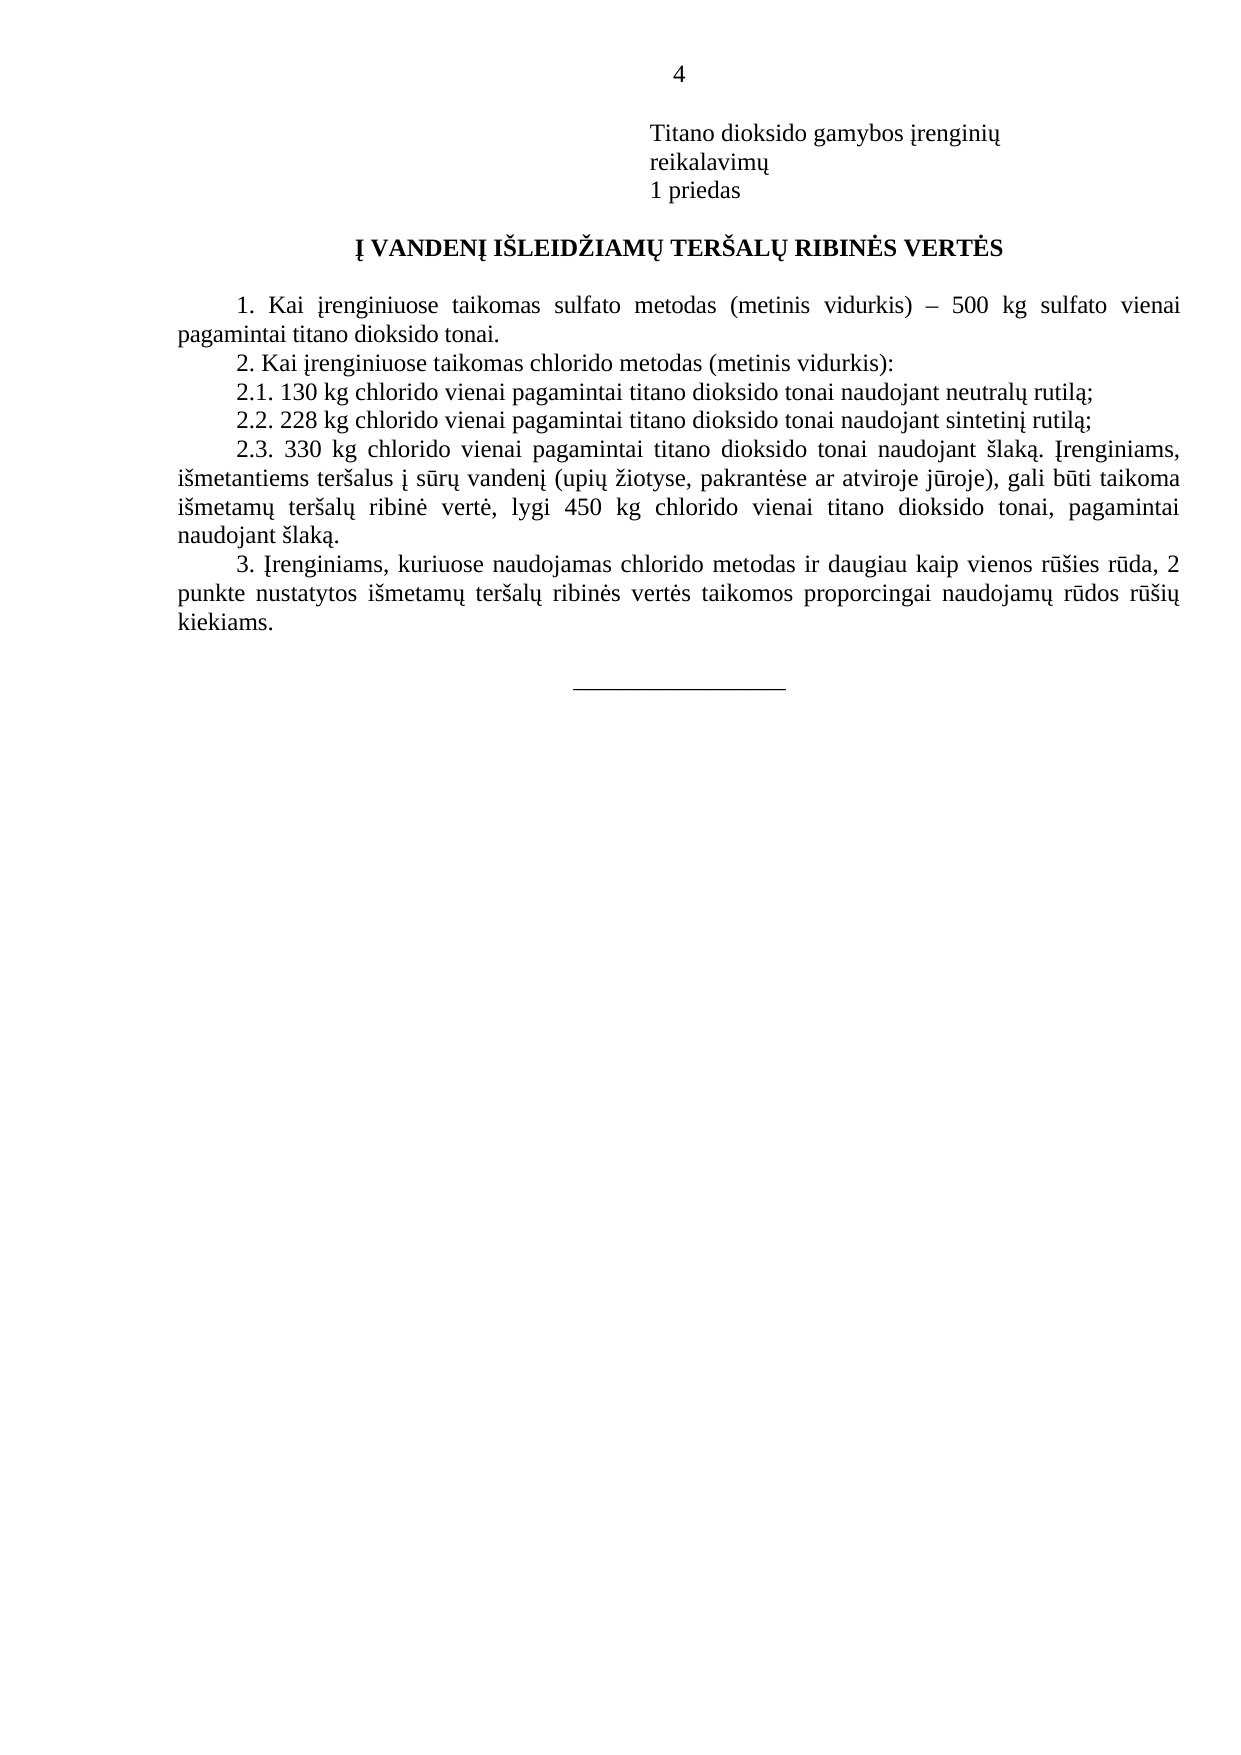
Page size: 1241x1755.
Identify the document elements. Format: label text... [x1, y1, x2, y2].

text 1. Kai įrenginiuose taikomas sulfato metodas (metinis vidurkis) – 500 kg sulfato vienai pagamintai titano dioksido tonai. [177, 291, 1181, 348]
text reikalavimų [649, 147, 1181, 176]
text 2.1. 130 kg chlorido vienai pagamintai titano dioksido tonai naudojant neutralų rutilą; [177, 377, 1181, 406]
text _________________ [177, 664, 1181, 693]
text 3. Įrenginiams, kuriuose naudojamas chlorido metodas ir daugiau kaip vienos rūšies rūda, 2 punkte nustatytos išmetamų teršalų ribinės vertės taikomos proporcingai naudojamų rūdos rūšių kiekiams. [177, 549, 1181, 636]
text 2.2. 228 kg chlorido vienai pagamintai titano dioksido tonai naudojant sintetinį rutilą; [177, 406, 1181, 434]
text Titano dioksido gamybos įrenginių [649, 118, 1181, 147]
text 2. Kai įrenginiuose taikomas chlorido metodas (metinis vidurkis): [177, 348, 1181, 377]
text Į vandenį išleidžiamų teršalų ribinės vertės [177, 233, 1181, 262]
text 2.3. 330 kg chlorido vienai pagamintai titano dioksido tonai naudojant šlaką. Įrenginiams, išmetantiems teršalus į sūrų vandenį (upių žiotyse, pakrantėse ar atviroje jūroje), gali būti taikoma išmetamų teršalų ribinė vertė, lygi 450 kg chlorido vienai titano dioksido tonai, pagamintai naudojant šlaką. [177, 434, 1181, 549]
text 1 priedas [649, 176, 1181, 204]
